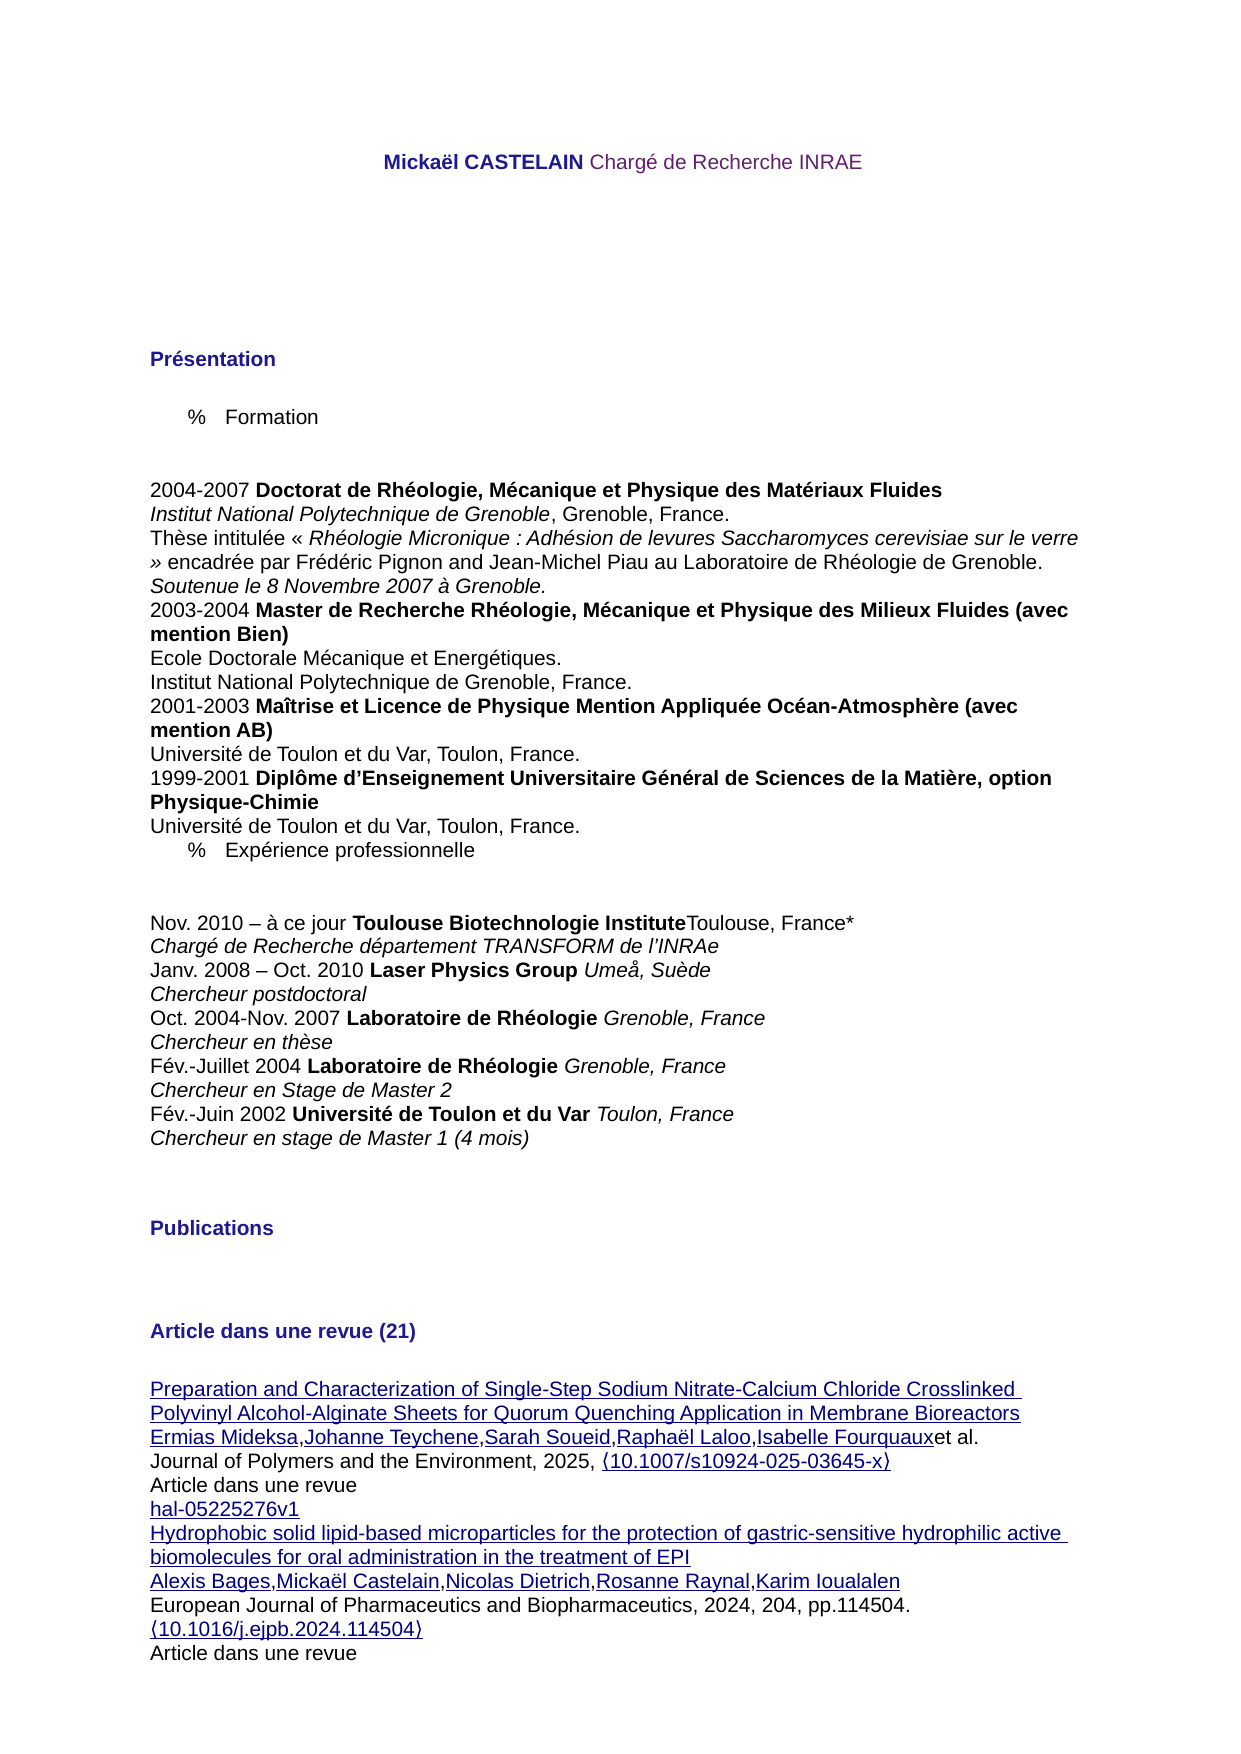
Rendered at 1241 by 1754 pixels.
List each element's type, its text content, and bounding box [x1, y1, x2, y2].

text Université de Toulon et du Var, Toulon, France. [150, 742, 1090, 766]
list Expérience professionnelle [187, 837, 1090, 861]
subtitle Présentation [150, 347, 1090, 371]
text Chargé de Recherche département TRANSFORM de l’INRAe [150, 934, 1090, 958]
list Formation [187, 405, 1090, 429]
text 1999-2001 Diplôme d’Enseignement Universitaire Général de Sciences de la Matière, option Physique-Chimie [150, 766, 1090, 813]
text Thèse intitulée « Rhéologie Micronique : Adhésion de levures Saccharomyces cerevisiae sur le verre » encadrée par Frédéric Pignon and Jean-Michel Piau au Laboratoire de Rhéologie de Grenoble. Soutenue le 8 Novembre 2007 à Grenoble. [150, 526, 1090, 598]
text 2004-2007 Doctorat de Rhéologie, Mécanique et Physique des Matériaux Fluides [150, 478, 1090, 502]
text Chercheur en Stage de Master 2 [150, 1078, 1090, 1102]
text Fév.-Juin 2002 Université de Toulon et du Var Toulon, France [150, 1102, 1090, 1126]
table_header Preparation and Characterization of Single-Step Sodium Nitrate-Calcium Chloride Crosslinked Polyvinyl Alcohol-Alginate Sheets for Quorum Quenching Application in Membrane Bioreactors Ermias Mideksa,Johanne Teychene,Sarah Soueid,Raphaël Laloo,Isabelle Fourquauxet al. Journal of Polymers and the Environment, 2025, ⟨10.1007/s10924-025-03645-x⟩ Article dans une revue hal-05225276v1 [150, 1377, 1090, 1521]
text Oct. 2004-Nov. 2007 Laboratoire de Rhéologie Grenoble, France [150, 1006, 1090, 1030]
subtitle Publications [150, 1216, 1090, 1239]
table_cell Hydrophobic solid lipid-based microparticles for the protection of gastric-sensitive hydrophilic active biomolecules for oral administration in the treatment of EPI Alexis Bages,Mickaël Castelain,Nicolas Dietrich,Rosanne Raynal,Karim Ioualalen European Journal of Pharmaceutics and Biopharmaceutics, 2024, 204, pp.114504. ⟨10.1016/j.ejpb.2024.114504⟩ Article dans une revue [150, 1521, 1090, 1664]
text Chercheur en thèse [150, 1030, 1090, 1054]
subtitle Article dans une revue (21) [150, 1319, 1090, 1343]
text Ecole Doctorale Mécanique et Energétiques. [150, 646, 1090, 670]
text 2001-2003 Maîtrise et Licence de Physique Mention Appliquée Océan-Atmosphère (avec mention AB) [150, 694, 1090, 742]
text Chercheur en stage de Master 1 (4 mois) [150, 1126, 1090, 1150]
text Institut National Polytechnique de Grenoble, Grenoble, France. [150, 502, 1090, 526]
subtitle Mickaël CASTELAIN Chargé de Recherche INRAE [150, 150, 1090, 174]
text Fév.-Juillet 2004 Laboratoire de Rhéologie Grenoble, France [150, 1054, 1090, 1078]
text Janv. 2008 – Oct. 2010 Laser Physics Group Umeå, Suède [150, 958, 1090, 982]
text Université de Toulon et du Var, Toulon, France. [150, 813, 1090, 837]
text Institut National Polytechnique de Grenoble, France. [150, 670, 1090, 694]
text Nov. 2010 – à ce jour Toulouse Biotechnologie InstituteToulouse, France* [150, 910, 1090, 934]
text Chercheur postdoctoral [150, 982, 1090, 1006]
text 2003-2004 Master de Recherche Rhéologie, Mécanique et Physique des Milieux Fluides (avec mention Bien) [150, 598, 1090, 646]
